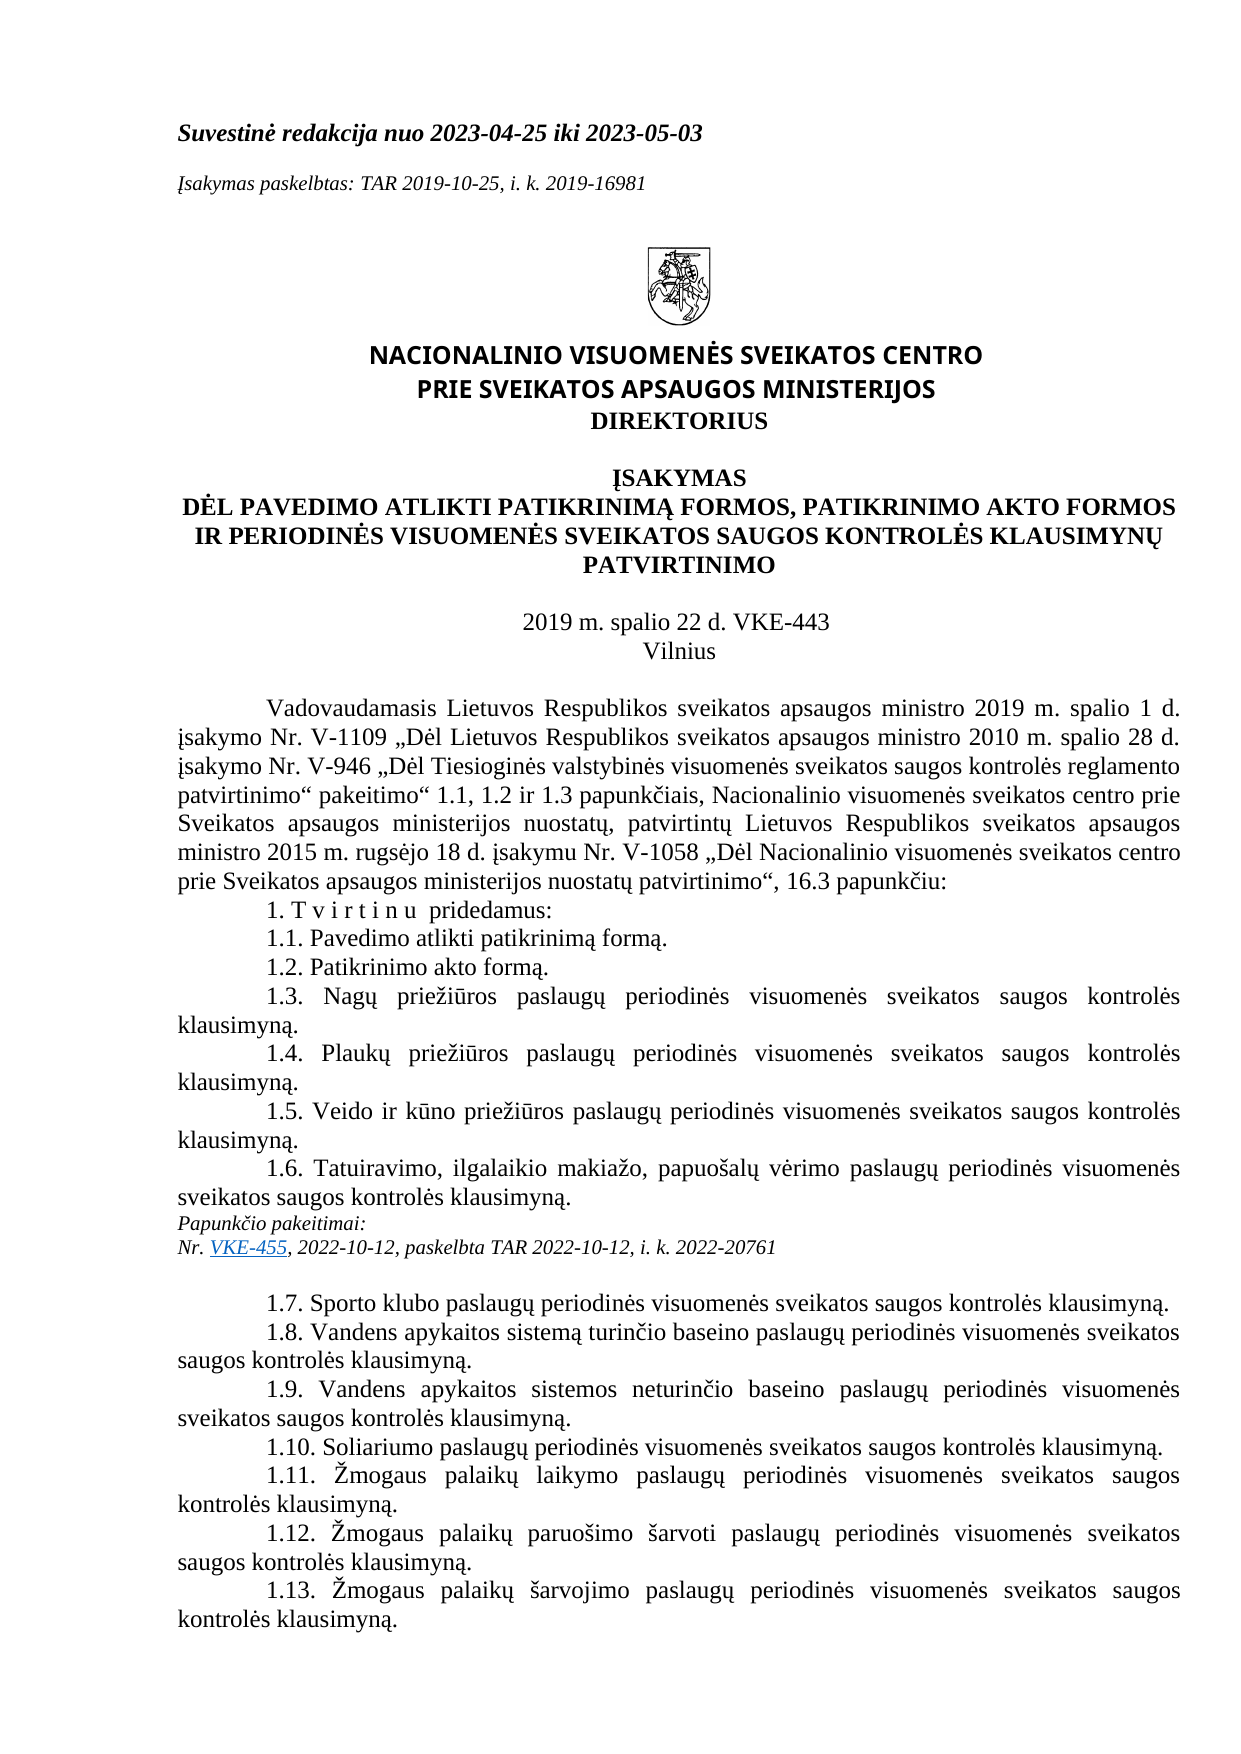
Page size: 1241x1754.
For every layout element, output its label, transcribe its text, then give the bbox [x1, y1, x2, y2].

text 1.3. Nagų priežiūros paslaugų periodinės visuomenės sveikatos saugos kontrolės klausimyną. [177, 981, 1181, 1038]
text Vilnius [177, 636, 1181, 665]
text DIREKTORIUS [177, 406, 1181, 435]
text 1.11. Žmogaus palaikų laikymo paslaugų periodinės visuomenės sveikatos saugos kontrolės klausimyną. [177, 1460, 1181, 1518]
text PRIE SVEIKATOS APSAUGOS MINISTERIJOS [177, 372, 1181, 406]
text Nr. VKE-455, 2022-10-12, paskelbta TAR 2022-10-12, i. k. 2022-20761 [177, 1235, 1181, 1259]
text 1.6. Tatuiravimo, ilgalaikio makiažo, papuošalų vėrimo paslaugų periodinės visuomenės sveikatos saugos kontrolės klausimyną. [177, 1153, 1181, 1211]
text 1.1. Pavedimo atlikti patikrinimą formą. [177, 923, 1181, 952]
text NACIONALINIO VISUOMENĖS SVEIKATOS CENTRO [177, 338, 1181, 372]
text 2019 m. spalio 22 d. VKE-443 [177, 607, 1181, 636]
text DĖL PAVEDIMO ATLIKTI PATIKRINIMĄ FORMOS, PATIKRINIMO AKTO FORMOS IR PERIODINĖS VISUOMENĖS SVEIKATOS SAUGOS KONTROLĖS KLAUSIMYNŲ PATVIRTINIMO [177, 492, 1181, 578]
text 1.10. Soliariumo paslaugų periodinės visuomenės sveikatos saugos kontrolės klausimyną. [177, 1432, 1181, 1460]
text 1.5. Veido ir kūno priežiūros paslaugų periodinės visuomenės sveikatos saugos kontrolės klausimyną. [177, 1096, 1181, 1153]
text Suvestinė redakcija nuo 2023-04-25 iki 2023-05-03 [177, 118, 1181, 147]
text 1.13. Žmogaus palaikų šarvojimo paslaugų periodinės visuomenės sveikatos saugos kontrolės klausimyną. [177, 1575, 1181, 1633]
text Įsakymas paskelbtas: TAR 2019-10-25, i. k. 2019-16981 [177, 171, 1181, 195]
text 1.12. Žmogaus palaikų paruošimo šarvoti paslaugų periodinės visuomenės sveikatos saugos kontrolės klausimyną. [177, 1518, 1181, 1575]
text 1.4. Plaukų priežiūros paslaugų periodinės visuomenės sveikatos saugos kontrolės klausimyną. [177, 1038, 1181, 1096]
text Vadovaudamasis Lietuvos Respublikos sveikatos apsaugos ministro 2019 m. spalio 1 d. įsakymo Nr. V-1109 „Dėl Lietuvos Respublikos sveikatos apsaugos ministro 2010 m. spalio 28 d. įsakymo Nr. V-946 „Dėl Tiesioginės valstybinės visuomenės sveikatos saugos kontrolės reglamento patvirtinimo“ pakeitimo“ 1.1, 1.2 ir 1.3 papunkčiais, Nacionalinio visuomenės sveikatos centro prie Sveikatos apsaugos ministerijos nuostatų, patvirtintų Lietuvos Respublikos sveikatos apsaugos ministro 2015 m. rugsėjo 18 d. įsakymu Nr. V-1058 „Dėl Nacionalinio visuomenės sveikatos centro prie Sveikatos apsaugos ministerijos nuostatų patvirtinimo“, 16.3 papunkčiu: [177, 693, 1181, 895]
text ĮSAKYMAS [177, 463, 1181, 492]
text 1.8. Vandens apykaitos sistemą turinčio baseino paslaugų periodinės visuomenės sveikatos saugos kontrolės klausimyną. [177, 1317, 1181, 1374]
text 1. T v i r t i n u pridedamus: [177, 895, 1181, 923]
text 1.9. Vandens apykaitos sistemos neturinčio baseino paslaugų periodinės visuomenės sveikatos saugos kontrolės klausimyną. [177, 1374, 1181, 1432]
text 1.7. Sporto klubo paslaugų periodinės visuomenės sveikatos saugos kontrolės klausimyną. [177, 1288, 1181, 1317]
text Papunkčio pakeitimai: [177, 1211, 1181, 1235]
text 1.2. Patikrinimo akto formą. [177, 952, 1181, 981]
